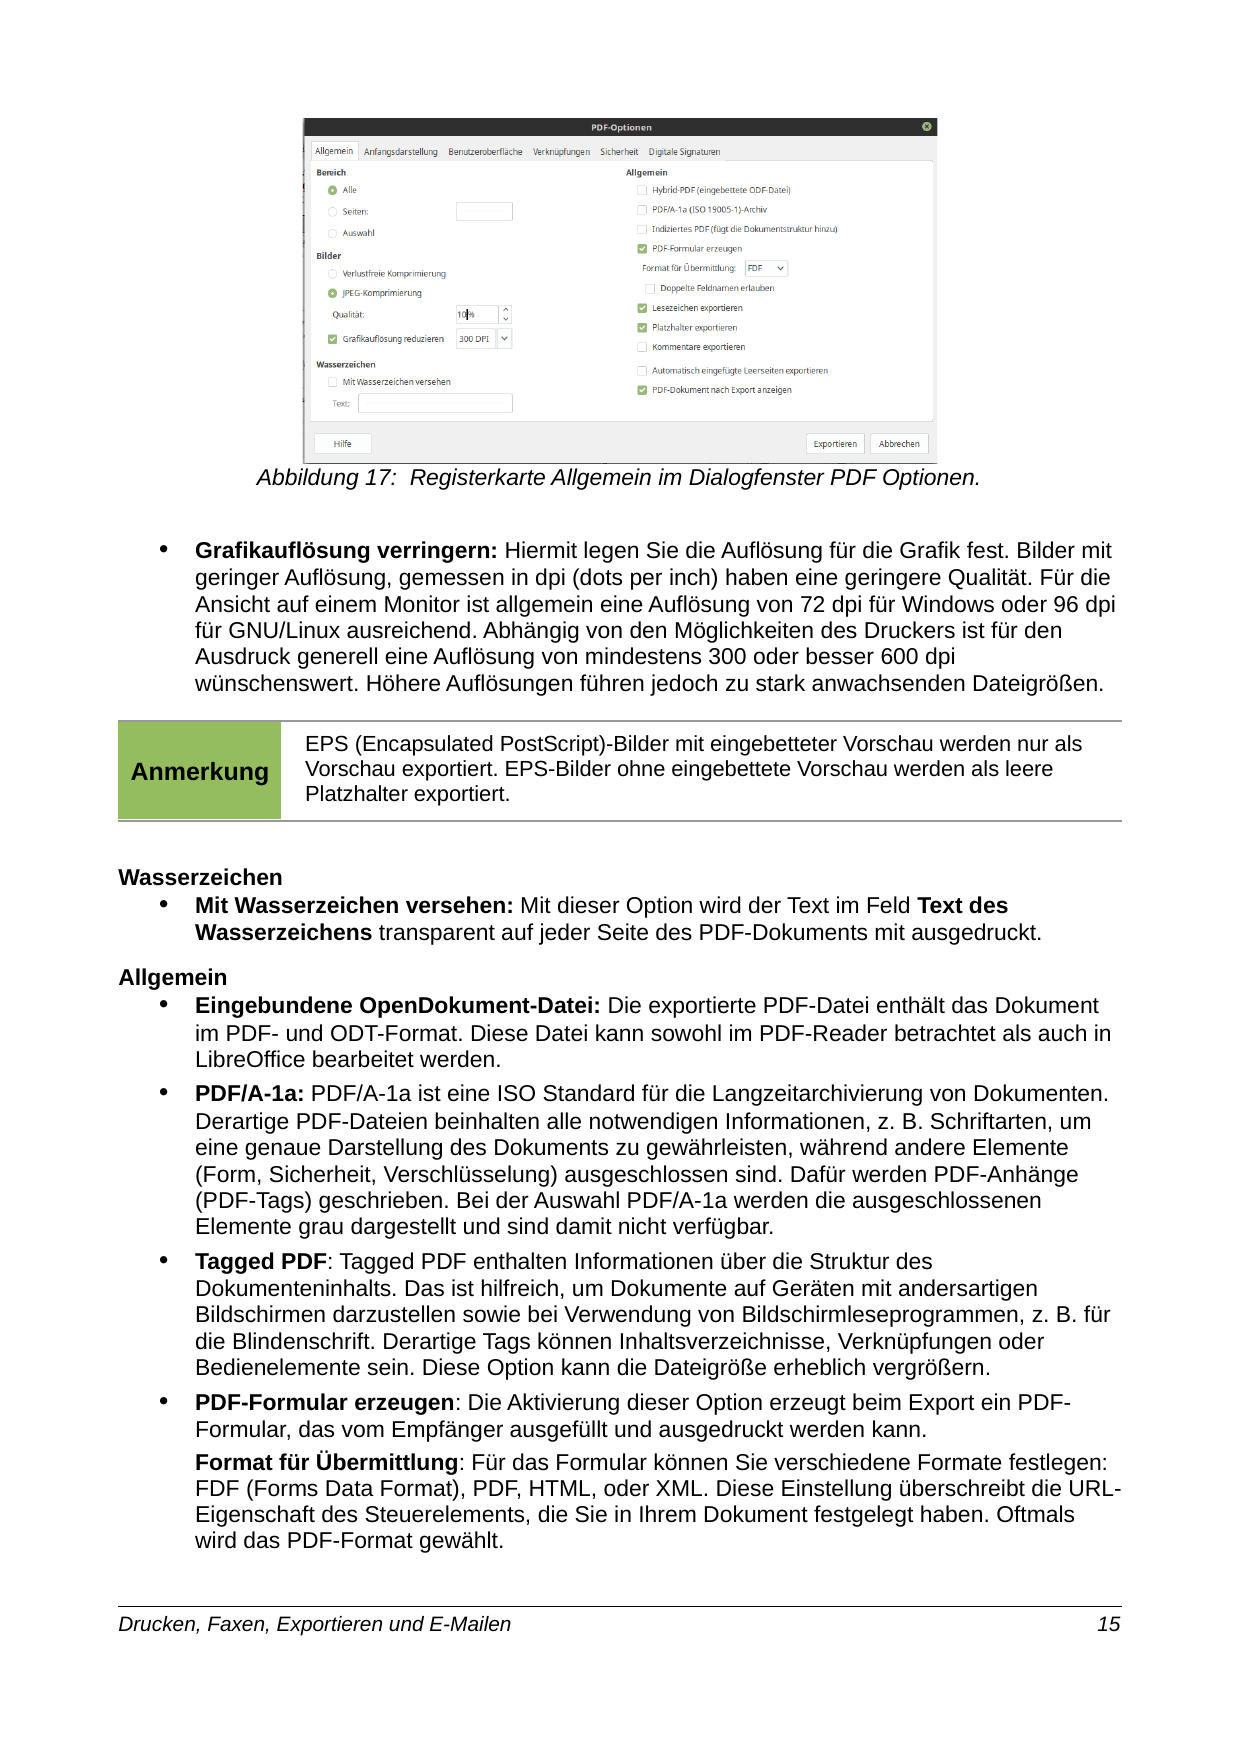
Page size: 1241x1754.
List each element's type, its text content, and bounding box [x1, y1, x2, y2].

list Mit Wasserzeichen versehen: Mit dieser Option wird der Text im Feld Text des Wasserzeichens transparent auf jeder Seite des PDF-Dokuments mit ausgedruckt. [156, 890, 1122, 945]
list Format für Übermittlung: Für das Formular können Sie verschiedene Formate festlegen: FDF (Forms Data Format), PDF, HTML, oder XML. Diese Einstellung überschreibt die URL-Eigenschaft des Steuerelements, die Sie in Ihrem Dokument festgelegt haben. Oftmals wird das PDF-Format gewählt. [156, 1448, 1122, 1554]
table_header Anmerkung [118, 722, 281, 819]
text Allgemein [118, 964, 1122, 991]
list Grafikauflösung verringern: Hiermit legen Sie die Auflösung für die Grafik fest. Bilder mit geringer Auflösung, gemessen in dpi (dots per inch) haben eine geringere Qualität. Für die Ansicht auf einem Monitor ist allgemein eine Auflösung von 72 dpi für Windows oder 96 dpi für GNU/Linux ausreichend. Abhängig von den Möglichkeiten des Druckers ist für den Ausdruck generell eine Auflösung von mindestens 300 oder besser 600 dpi wünschenswert. Höhere Auflösungen führen jedoch zu stark anwachsenden Dateigrößen. [156, 535, 1122, 696]
list Eingebundene OpenDokument-Datei: Die exportierte PDF-Datei enthält das Dokument im PDF- und ODT-Format. Diese Datei kann sowohl im PDF-Reader betrachtet als auch in LibreOffice bearbeitet werden. [156, 991, 1122, 1072]
table_header EPS (Encapsulated PostScript)-Bilder mit eingebetteter Vorschau werden nur als Vorschau exportiert. EPS-Bilder ohne eingebettete Vorschau werden als leere Platzhalter exportiert. [281, 722, 1122, 819]
list PDF/A-1a: PDF/A-1a ist eine ISO Standard für die Langzeitarchivierung von Dokumenten. Derartige PDF-Dateien beinhalten alle notwendigen Informationen, z. B. Schriftarten, um eine genaue Darstellung des Dokuments zu gewährleisten, während andere Elemente (Form, Sicherheit, Verschlüsselung) ausgeschlossen sind. Dafür werden PDF-Anhänge (PDF-Tags) geschrieben. Bei der Auswahl PDF/A-1a werden die ausgeschlossenen Elemente grau dargestellt und sind damit nicht verfügbar. [156, 1079, 1122, 1239]
list Tagged PDF: Tagged PDF enthalten Informationen über die Struktur des Dokumenteninhalts. Das ist hilfreich, um Dokumente auf Geräten mit andersartigen Bildschirmen darzustellen sowie bei Verwendung von Bildschirmleseprogrammen, z. B. für die Blindenschrift. Derartige Tags können Inhaltsverzeichnisse, Verknüpfungen oder Bedienelemente sein. Diese Option kann die Dateigröße erheblich vergrößern. [156, 1246, 1122, 1380]
picture [302, 118, 938, 464]
text Abbildung 17: Registerkarte Allgemein im Dialogfenster PDF Optionen. [118, 118, 1122, 490]
text Wasserzeichen [118, 863, 1122, 890]
list PDF-Formular erzeugen: Die Aktivierung dieser Option erzeugt beim Export ein PDF-Formular, das vom Empfänger ausgefüllt und ausgedruckt werden kann. [156, 1387, 1122, 1442]
